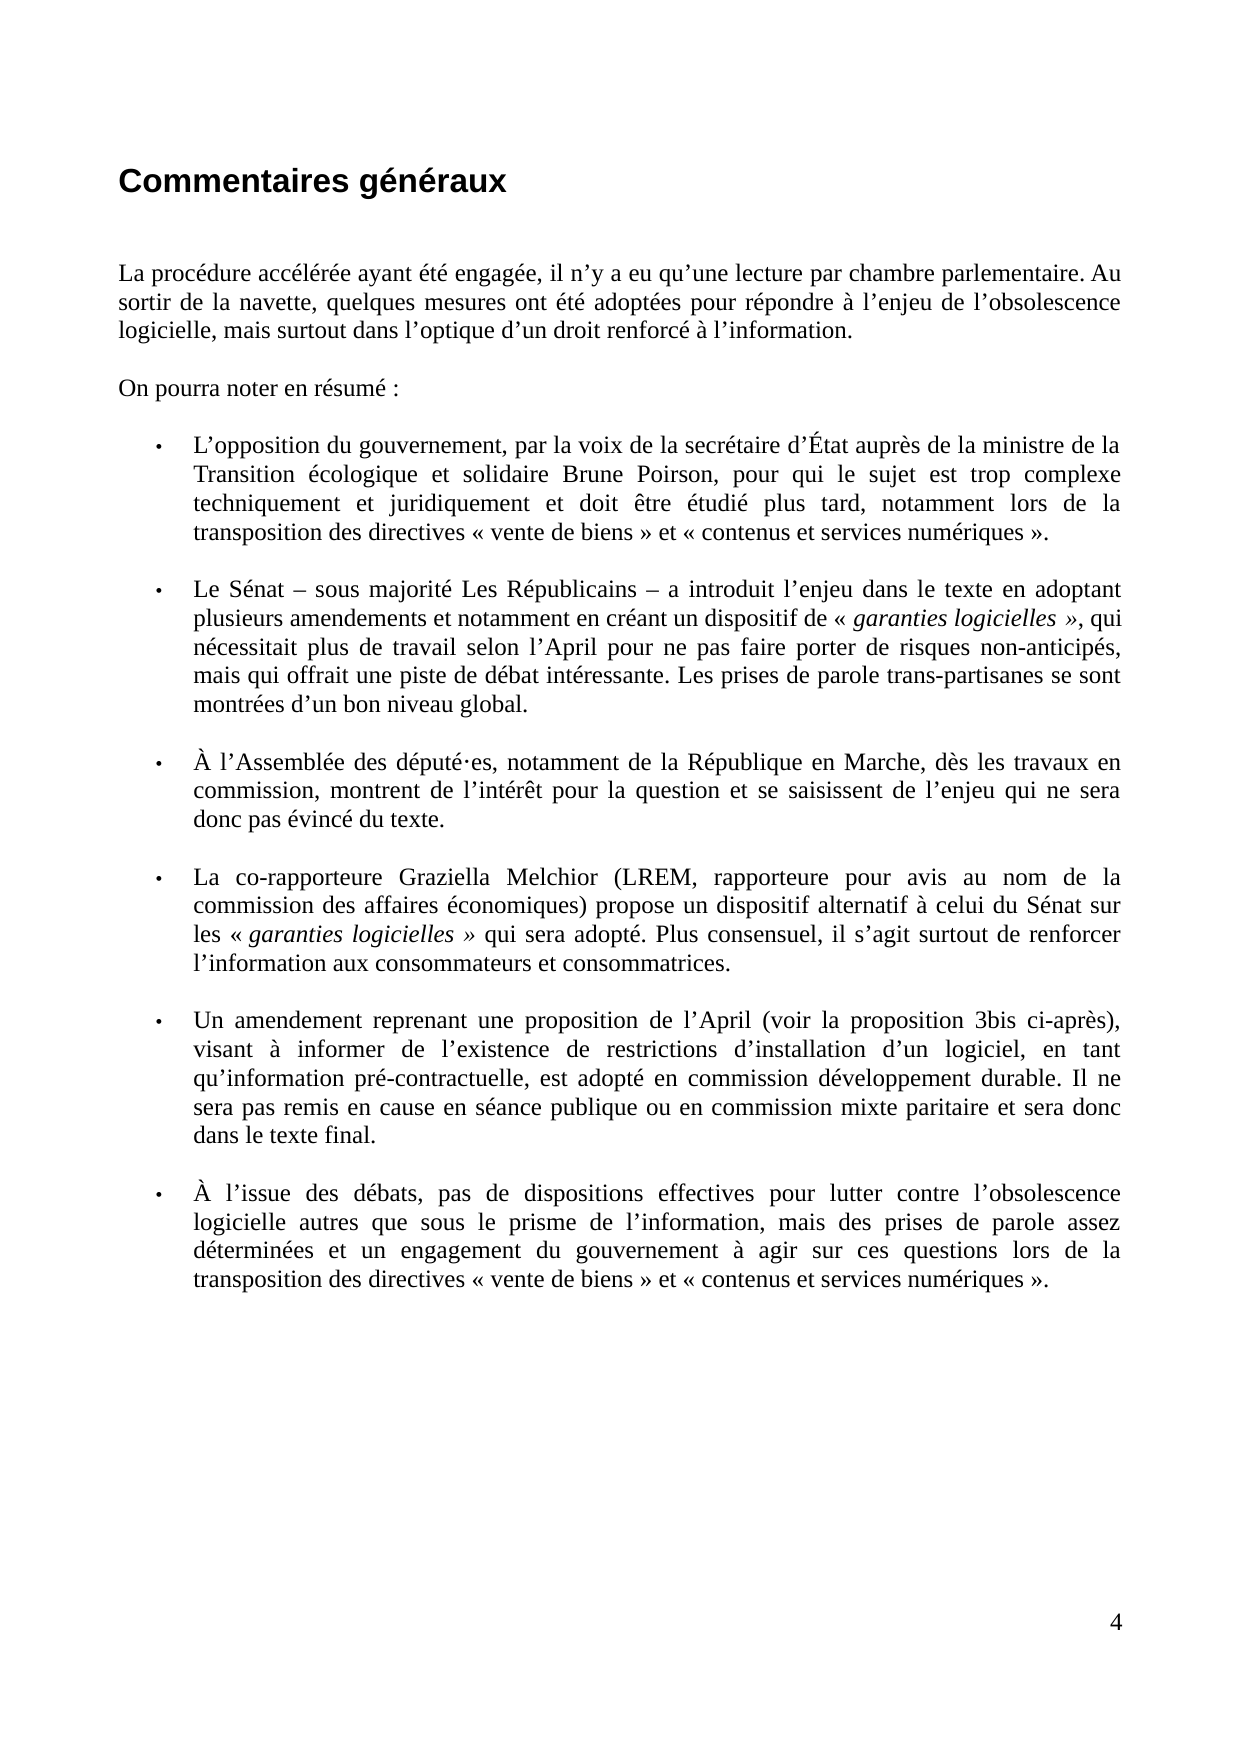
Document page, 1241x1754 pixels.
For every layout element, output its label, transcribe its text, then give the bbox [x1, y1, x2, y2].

subtitle Commentaires généraux [118, 161, 1122, 199]
list À l’Assemblée des député⋅es, notamment de la République en Marche, dès les travaux en commission, montrent de l’intérêt pour la question et se saisissent de l’enjeu qui ne sera donc pas évincé du texte. [156, 747, 1122, 833]
list La co-rapporteure Graziella Melchior (LREM, rapporteure pour avis au nom de la commission des affaires économiques) propose un dispositif alternatif à celui du Sénat sur les « garanties logicielles » qui sera adopté. Plus consensuel, il s’agit surtout de renforcer l’information aux consommateurs et consommatrices. [156, 862, 1122, 977]
list L’opposition du gouvernement, par la voix de la secrétaire d’État auprès de la ministre de la Transition écologique et solidaire Brune Poirson, pour qui le sujet est trop complexe techniquement et juridiquement et doit être étudié plus tard, notamment lors de la transposition des directives « vente de biens » et « contenus et services numériques ». [156, 430, 1122, 545]
text La procédure accélérée ayant été engagée, il n’y a eu qu’une lecture par chambre parlementaire. Au sortir de la navette, quelques mesures ont été adoptées pour répondre à l’enjeu de l’obsolescence logicielle, mais surtout dans l’optique d’un droit renforcé à l’information. [118, 258, 1122, 344]
list Le Sénat – sous majorité Les Républicains – a introduit l’enjeu dans le texte en adoptant plusieurs amendements et notamment en créant un dispositif de « garanties logicielles », qui nécessitait plus de travail selon l’April pour ne pas faire porter de risques non-anticipés, mais qui offrait une piste de débat intéressante. Les prises de parole trans-partisanes se sont montrées d’un bon niveau global. [156, 574, 1122, 718]
list Un amendement reprenant une proposition de l’April (voir la proposition 3bis ci-après), visant à informer de l’existence de restrictions d’installation d’un logiciel, en tant qu’information pré-contractuelle, est adopté en commission développement durable. Il ne sera pas remis en cause en séance publique ou en commission mixte paritaire et sera donc dans le texte final. [156, 1005, 1122, 1149]
list À l’issue des débats, pas de dispositions effectives pour lutter contre l’obsolescence logicielle autres que sous le prisme de l’information, mais des prises de parole assez déterminées et un engagement du gouvernement à agir sur ces questions lors de la transposition des directives « vente de biens » et « contenus et services numériques ». [156, 1178, 1122, 1293]
text On pourra noter en résumé : [118, 373, 1122, 402]
